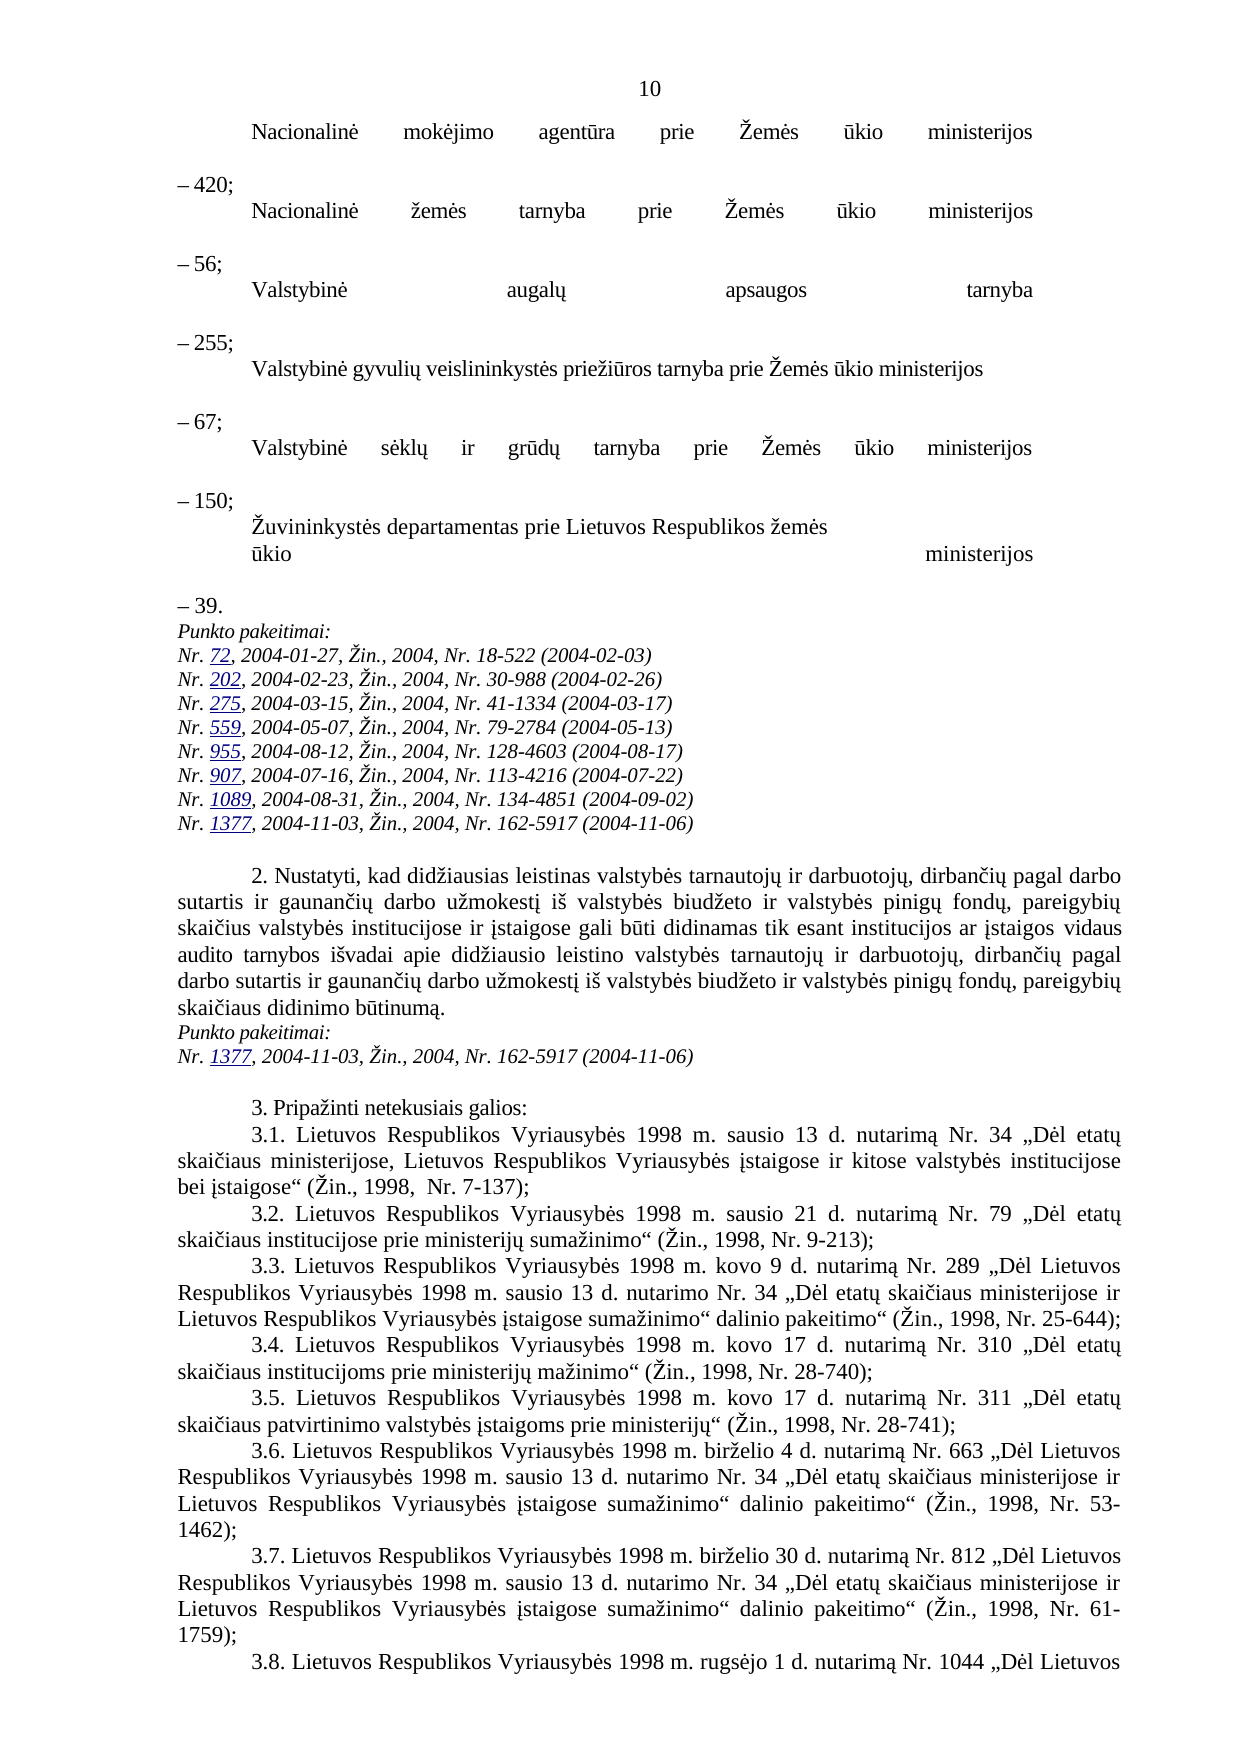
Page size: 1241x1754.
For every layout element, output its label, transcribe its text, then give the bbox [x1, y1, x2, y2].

text 3. Pripažinti netekusiais galios: [177, 1094, 1122, 1121]
text 3.1. Lietuvos Respublikos Vyriausybės 1998 m. sausio 13 d. nutarimą Nr. 34 „Dėl etatų skaičiaus ministerijose, Lietuvos Respublikos Vyriausybės įstaigose ir kitose valstybės institucijose bei įstaigose“ (Žin., 1998, Nr. 7-137); [177, 1121, 1122, 1200]
text 2. Nustatyti, kad didžiausias leistinas valstybės tarnautojų ir darbuotojų, dirbančių pagal darbo sutartis ir gaunančių darbo užmokestį iš valstybės biudžeto ir valstybės pinigų fondų, pareigybių skaičius valstybės institucijose ir įstaigose gali būti didinamas tik esant institucijos ar įstaigos vidaus audito tarnybos išvadai apie didžiausio leistino valstybės tarnautojų ir darbuotojų, dirbančių pagal darbo sutartis ir gaunančių darbo užmokestį iš valstybės biudžeto ir valstybės pinigų fondų, pareigybių skaičiaus didinimo būtinumą. [177, 862, 1122, 1020]
text Nacionalinė mokėjimo agentūra prie Žemės ūkio ministerijos – 420; [177, 118, 1033, 197]
text 3.2. Lietuvos Respublikos Vyriausybės 1998 m. sausio 21 d. nutarimą Nr. 79 „Dėl etatų skaičiaus institucijose prie ministerijų sumažinimo“ (Žin., 1998, Nr. 9-213); [177, 1200, 1122, 1252]
text Žuvininkystės departamentas prie Lietuvos Respublikos žemės [177, 513, 1033, 540]
text Nr. 275, 2004-03-15, Žin., 2004, Nr. 41-1334 (2004-03-17) [177, 691, 1122, 715]
text Nr. 1089, 2004-08-31, Žin., 2004, Nr. 134-4851 (2004-09-02) [177, 787, 1122, 811]
text Nr. 559, 2004-05-07, Žin., 2004, Nr. 79-2784 (2004-05-13) [177, 715, 1122, 739]
text Nacionalinė žemės tarnyba prie Žemės ūkio ministerijos – 56; [177, 197, 1033, 276]
text Nr. 1377, 2004-11-03, Žin., 2004, Nr. 162-5917 (2004-11-06) [177, 811, 1122, 835]
text 3.4. Lietuvos Respublikos Vyriausybės 1998 m. kovo 17 d. nutarimą Nr. 310 „Dėl etatų skaičiaus institucijoms prie ministerijų mažinimo“ (Žin., 1998, Nr. 28-740); [177, 1332, 1122, 1384]
text Nr. 72, 2004-01-27, Žin., 2004, Nr. 18-522 (2004-02-03) [177, 643, 1122, 667]
text Nr. 955, 2004-08-12, Žin., 2004, Nr. 128-4603 (2004-08-17) [177, 739, 1122, 763]
text 3.3. Lietuvos Respublikos Vyriausybės 1998 m. kovo 9 d. nutarimą Nr. 289 „Dėl Lietuvos Respublikos Vyriausybės 1998 m. sausio 13 d. nutarimo Nr. 34 „Dėl etatų skaičiaus ministerijose ir Lietuvos Respublikos Vyriausybės įstaigose sumažinimo“ dalinio pakeitimo“ (Žin., 1998, Nr. 25-644); [177, 1252, 1122, 1332]
text Valstybinė sėklų ir grūdų tarnyba prie Žemės ūkio ministerijos – 150; [177, 434, 1033, 513]
text Punkto pakeitimai: [177, 1020, 1122, 1044]
text Punkto pakeitimai: [177, 619, 1122, 643]
text Nr. 907, 2004-07-16, Žin., 2004, Nr. 113-4216 (2004-07-22) [177, 763, 1122, 787]
text 3.7. Lietuvos Respublikos Vyriausybės 1998 m. birželio 30 d. nutarimą Nr. 812 „Dėl Lietuvos Respublikos Vyriausybės 1998 m. sausio 13 d. nutarimo Nr. 34 „Dėl etatų skaičiaus ministerijose ir Lietuvos Respublikos Vyriausybės įstaigose sumažinimo“ dalinio pakeitimo“ (Žin., 1998, Nr. 61-1759); [177, 1542, 1122, 1648]
text ūkio ministerijos – 39. [177, 540, 1033, 619]
text 3.5. Lietuvos Respublikos Vyriausybės 1998 m. kovo 17 d. nutarimą Nr. 311 „Dėl etatų skaičiaus patvirtinimo valstybės įstaigoms prie ministerijų“ (Žin., 1998, Nr. 28-741); [177, 1384, 1122, 1437]
text Nr. 1377, 2004-11-03, Žin., 2004, Nr. 162-5917 (2004-11-06) [177, 1044, 1122, 1068]
text Valstybinė augalų apsaugos tarnyba – 255; [177, 276, 1033, 355]
text Nr. 202, 2004-02-23, Žin., 2004, Nr. 30-988 (2004-02-26) [177, 667, 1122, 691]
text Valstybinė gyvulių veislininkystės priežiūros tarnyba prie Žemės ūkio ministerijos – 67; [177, 355, 1033, 434]
text 3.6. Lietuvos Respublikos Vyriausybės 1998 m. birželio 4 d. nutarimą Nr. 663 „Dėl Lietuvos Respublikos Vyriausybės 1998 m. sausio 13 d. nutarimo Nr. 34 „Dėl etatų skaičiaus ministerijose ir Lietuvos Respublikos Vyriausybės įstaigose sumažinimo“ dalinio pakeitimo“ (Žin., 1998, Nr. 53-1462); [177, 1437, 1122, 1542]
text 3.8. Lietuvos Respublikos Vyriausybės 1998 m. rugsėjo 1 d. nutarimą Nr. 1044 „Dėl Lietuvos [177, 1648, 1122, 1674]
